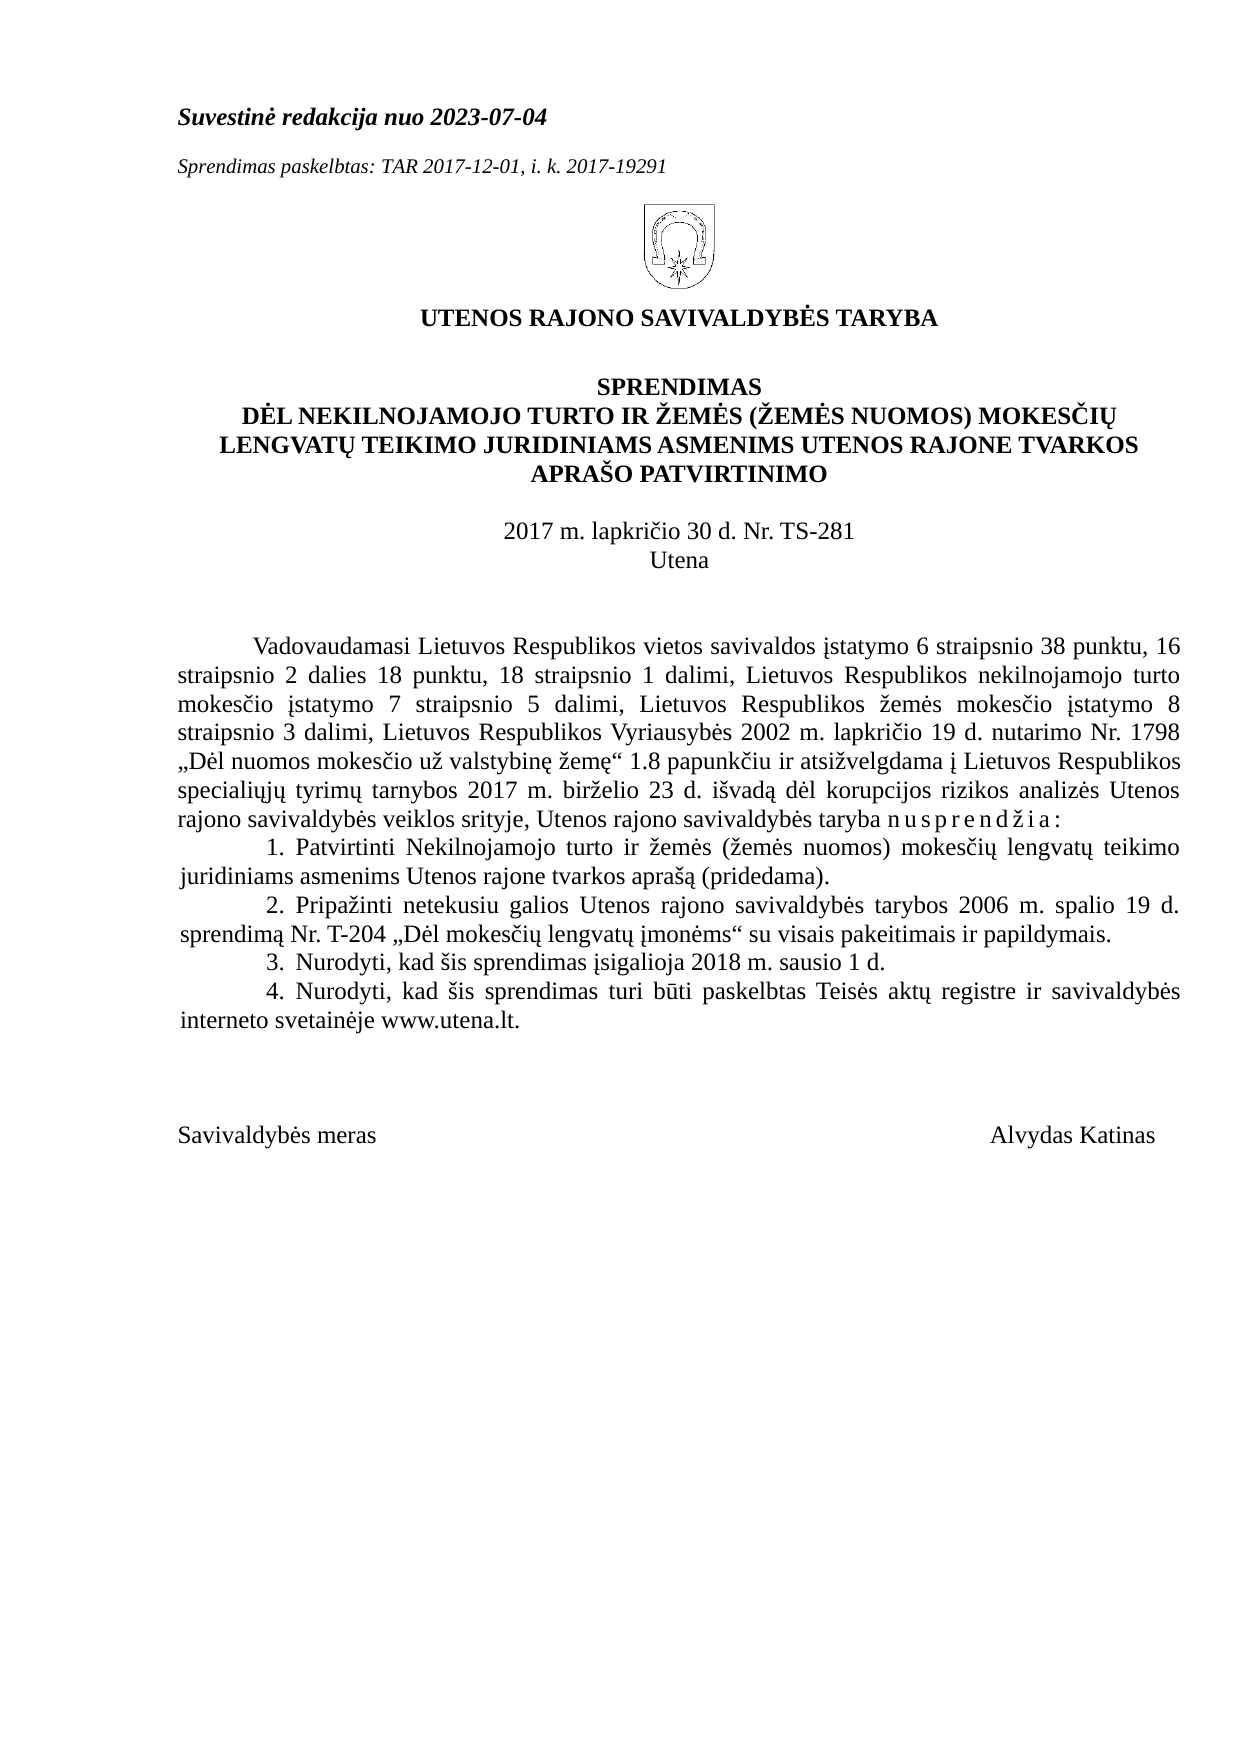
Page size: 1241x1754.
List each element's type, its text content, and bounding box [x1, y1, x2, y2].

text 3. Nurodyti, kad šis sprendimas įsigalioja 2018 m. sausio 1 d. [180, 947, 1181, 976]
text Utena [177, 545, 1181, 574]
text UTENOS RAJONO SAVIVALDYBĖS TARYBA [177, 303, 1181, 332]
text 1. Patvirtinti Nekilnojamojo turto ir žemės (žemės nuomos) mokesčių lengvatų teikimo juridiniams asmenims Utenos rajone tvarkos aprašą (pridedama). [180, 832, 1181, 890]
text 4. Nurodyti, kad šis sprendimas turi būti paskelbtas Teisės aktų registre ir savivaldybės interneto svetainėje www.utena.lt. [180, 976, 1181, 1034]
text DĖL NEKILNOJAMOJO TURTO IR ŽEMĖS (ŽEMĖS NUOMOS) MOKESČIŲ LENGVATŲ TEIKIMO JURIDINIAMS ASMENIMS UTENOS RAJONE TVARKOS APRAŠO PATVIRTINIMO [177, 401, 1181, 487]
text Suvestinė redakcija nuo 2023-07-04 [177, 102, 1181, 130]
text 2017 m. lapkričio 30 d. Nr. TS-281 [177, 516, 1181, 545]
text 2. Pripažinti netekusiu galios Utenos rajono savivaldybės tarybos 2006 m. spalio 19 d. sprendimą Nr. T-204 „Dėl mokesčių lengvatų įmonėms“ su visais pakeitimais ir papildymais. [180, 890, 1181, 947]
text SPRENDIMAS [177, 372, 1181, 401]
text Savivaldybės meras Alvydas Katinas [177, 1120, 1196, 1149]
text Vadovaudamasi Lietuvos Respublikos vietos savivaldos įstatymo 6 straipsnio 38 punktu, 16 straipsnio 2 dalies 18 punktu, 18 straipsnio 1 dalimi, Lietuvos Respublikos nekilnojamojo turto mokesčio įstatymo 7 straipsnio 5 dalimi, Lietuvos Respublikos žemės mokesčio įstatymo 8 straipsnio 3 dalimi, Lietuvos Respublikos Vyriausybės 2002 m. lapkričio 19 d. nutarimo Nr. 1798 „Dėl nuomos mokesčio už valstybinę žemę“ 1.8 papunkčiu ir atsižvelgdama į Lietuvos Respublikos specialiųjų tyrimų tarnybos 2017 m. birželio 23 d. išvadą dėl korupcijos rizikos analizės Utenos rajono savivaldybės veiklos srityje, Utenos rajono savivaldybės taryba nusprendžia: [177, 631, 1181, 832]
text Sprendimas paskelbtas: TAR 2017-12-01, i. k. 2017-19291 [177, 154, 1181, 178]
